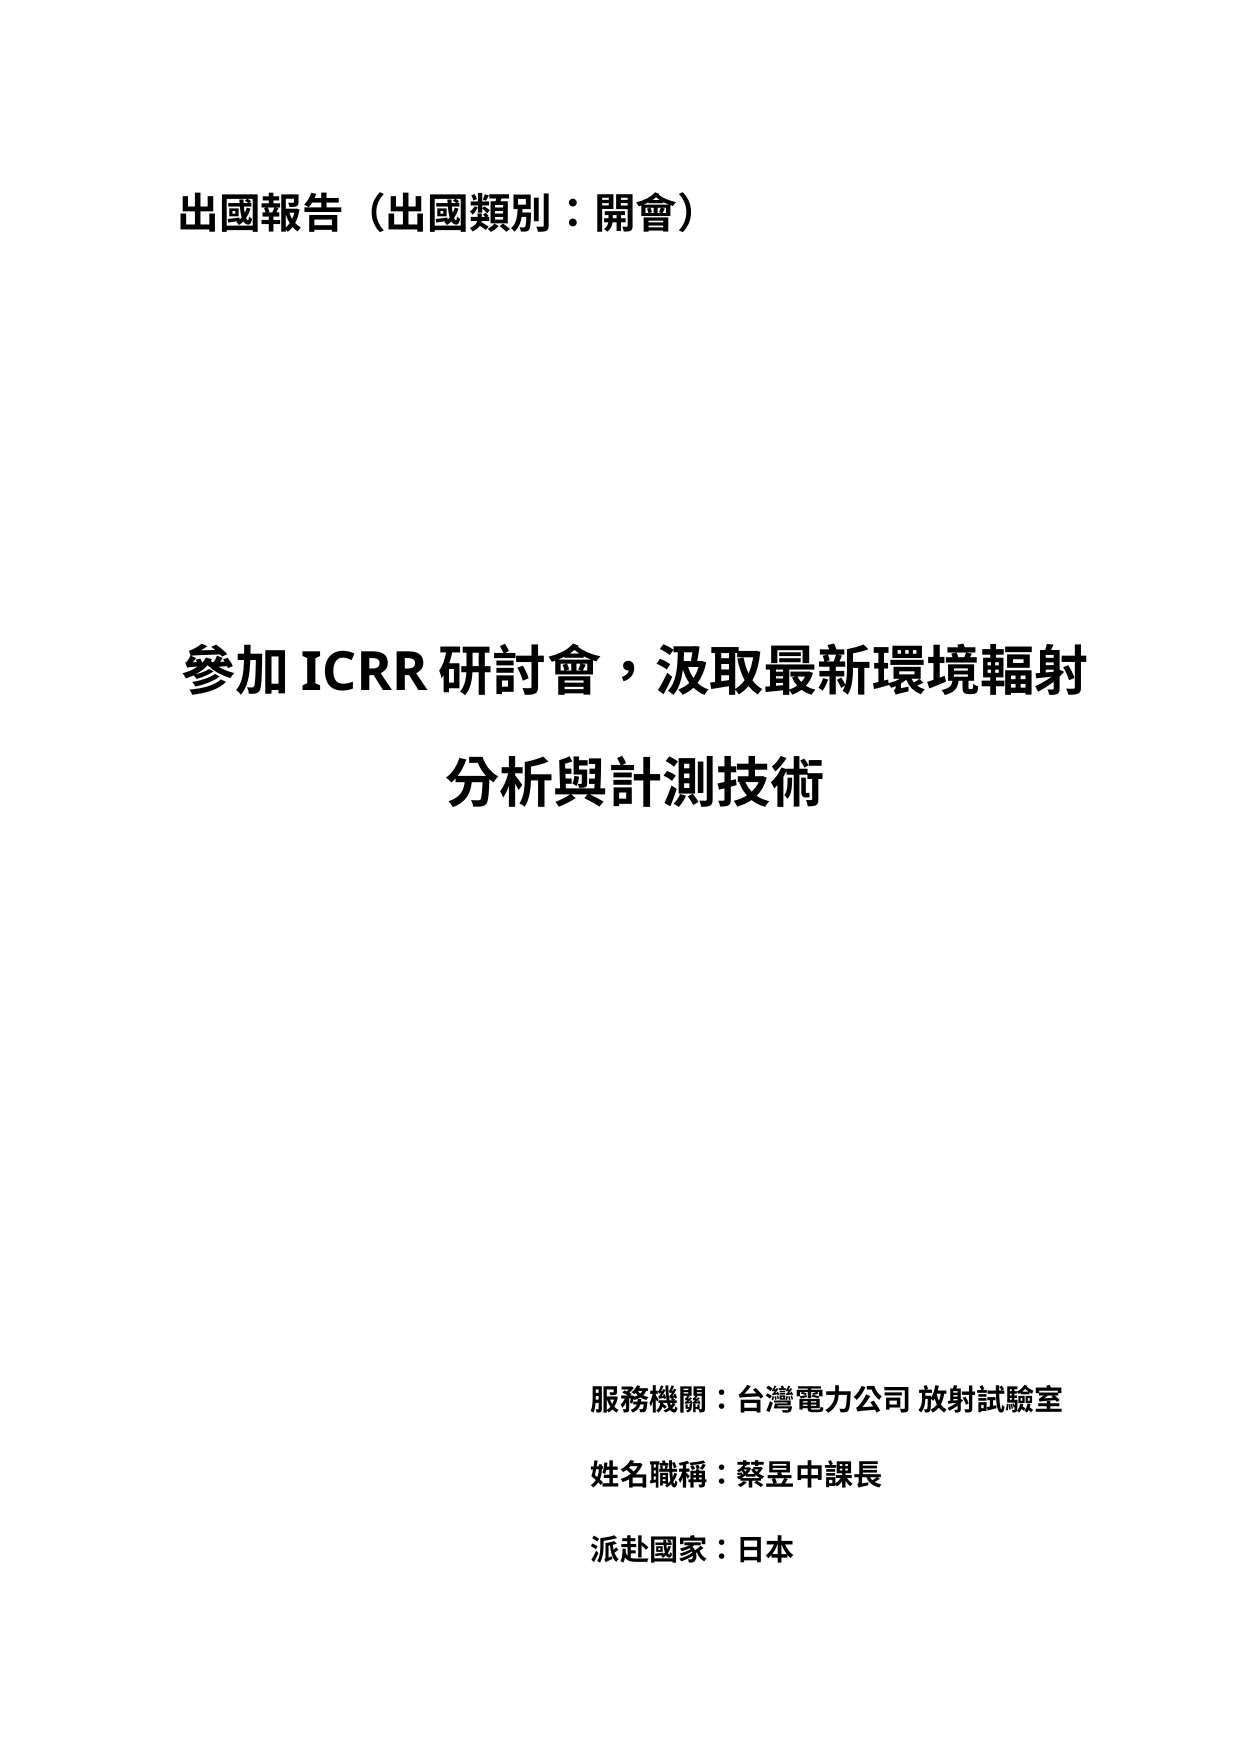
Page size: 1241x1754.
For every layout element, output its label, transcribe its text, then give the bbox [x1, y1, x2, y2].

text 派赴國家：日本 [591, 1510, 1092, 1585]
text 服務機關：台灣電力公司 放射試驗室 [591, 1360, 1092, 1435]
text 參加ICRR研討會，汲取最新環境輻射分析與計測技術 [177, 610, 1092, 835]
text 出國報告（出國類別：開會） [177, 173, 1092, 248]
text 姓名職稱：蔡昱中課長 [591, 1435, 1092, 1510]
